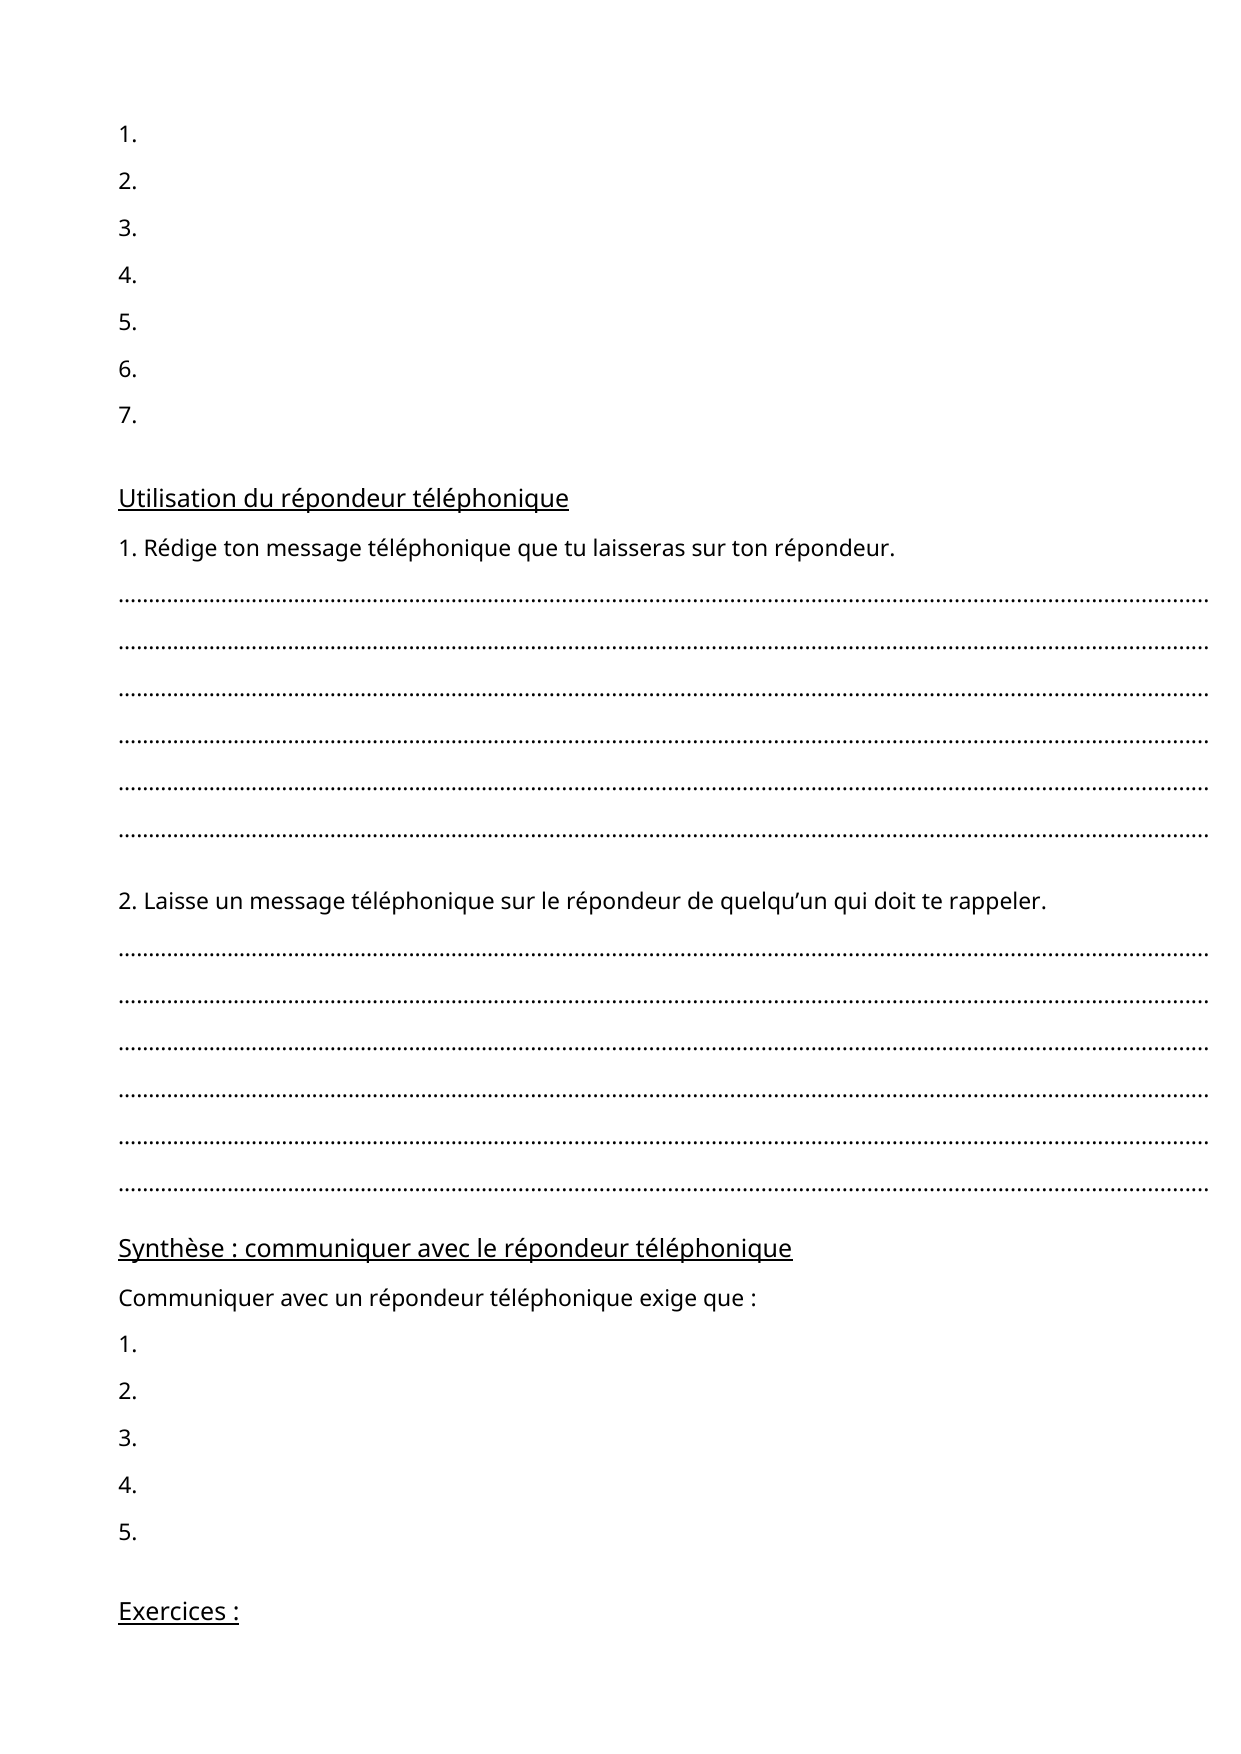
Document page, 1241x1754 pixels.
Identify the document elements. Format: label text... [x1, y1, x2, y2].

text Exercices : [118, 1594, 1122, 1628]
text 2. Laisse un message téléphonique sur le répondeur de quelqu’un qui doit te rappeler. [118, 885, 1122, 916]
text Communiquer avec un répondeur téléphonique exige que : [118, 1282, 1122, 1313]
text 1. Rédige ton message téléphonique que tu laisseras sur ton répondeur. [118, 531, 1122, 563]
text Synthèse : communiquer avec le répondeur téléphonique [118, 1230, 1122, 1264]
text Utilisation du répondeur téléphonique [118, 480, 1122, 514]
